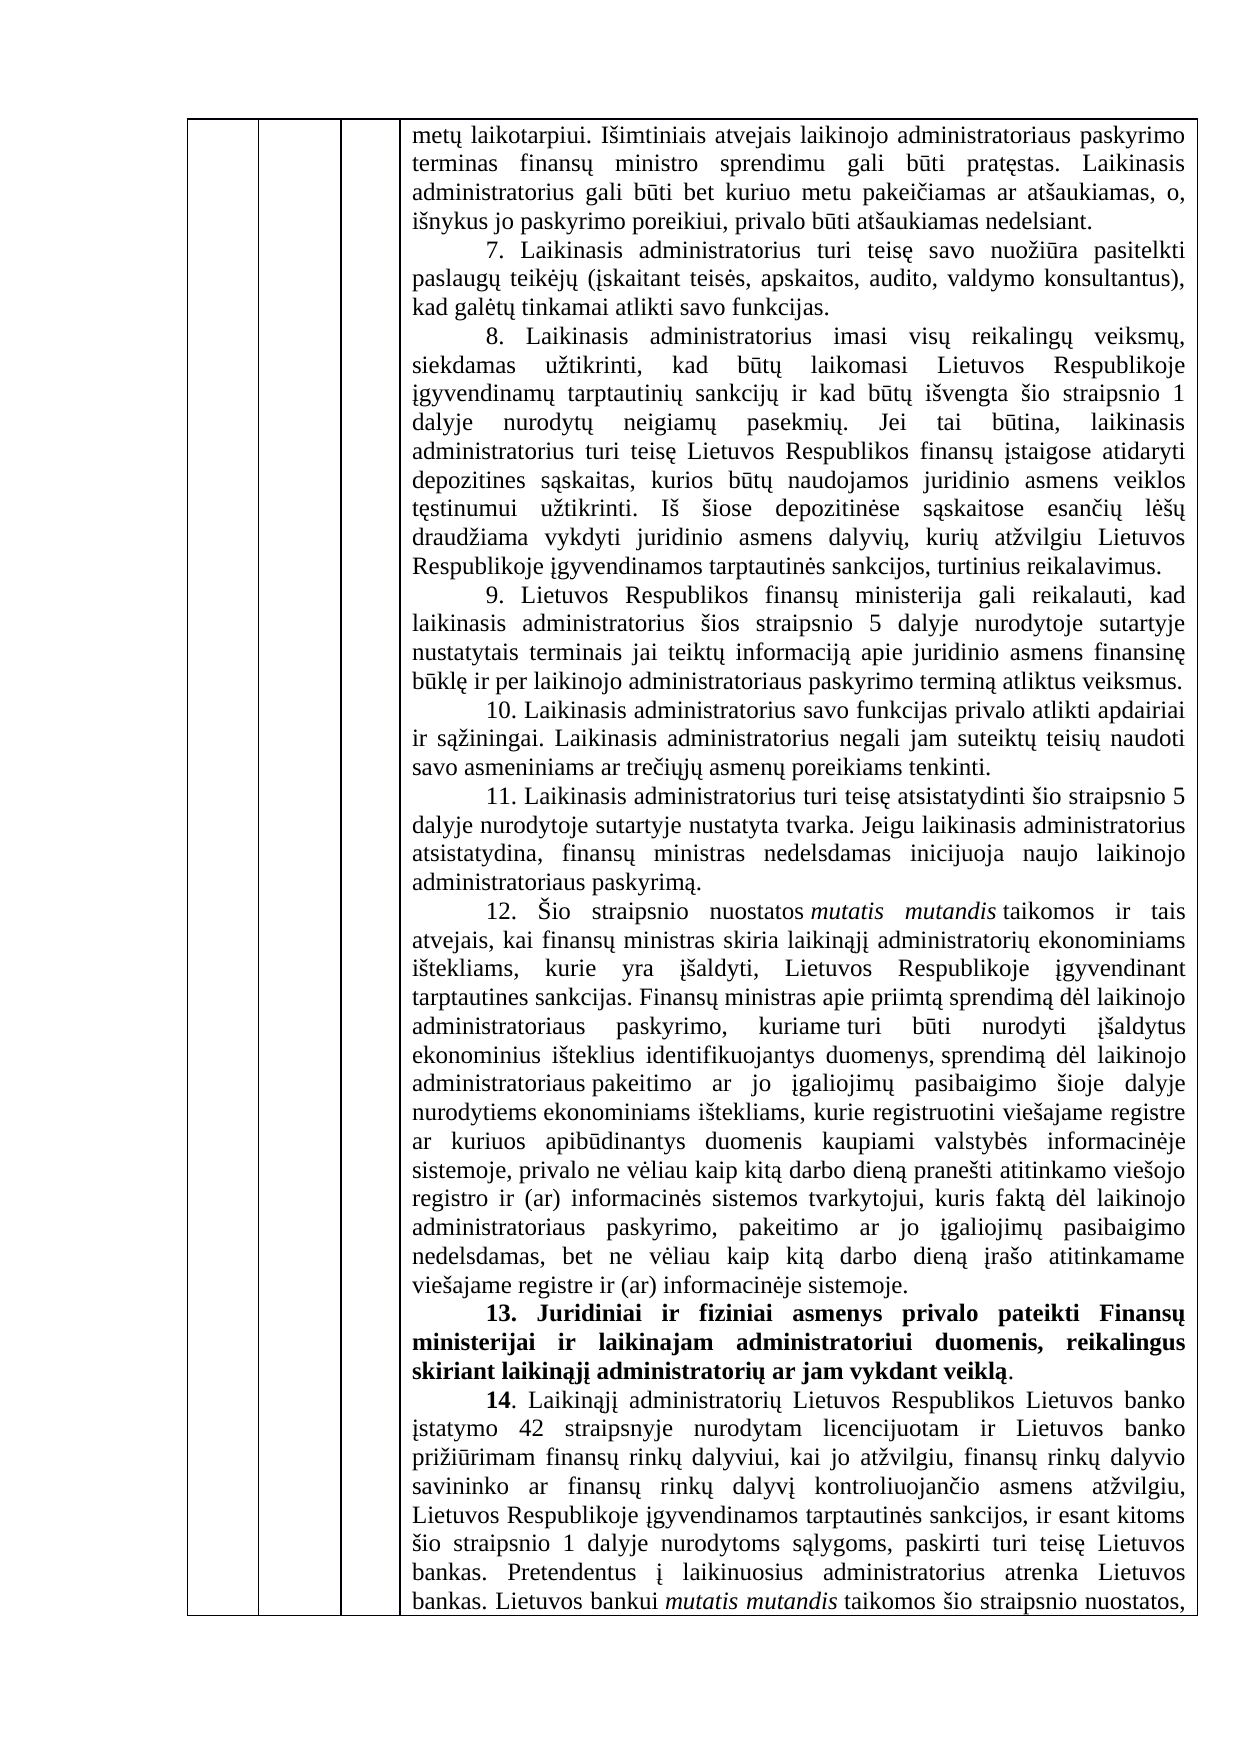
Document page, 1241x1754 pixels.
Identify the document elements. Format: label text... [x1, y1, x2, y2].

table_cell [188, 120, 258, 1615]
table_cell [259, 120, 340, 1615]
table_cell [342, 120, 399, 1615]
table_cell metų laikotarpiui. Išimtiniais atvejais laikinojo administratoriaus paskyrimo terminas finansų ministro sprendimu gali būti pratęstas. Laikinasis administratorius gali būti bet kuriuo metu pakeičiamas ar atšaukiamas, o, išnykus jo paskyrimo poreikiui, privalo būti atšaukiamas nedelsiant. 7. Laikinasis administratorius turi teisę savo nuožiūra pasitelkti paslaugų teikėjų (įskaitant teisės, apskaitos, audito, valdymo konsultantus), kad galėtų tinkamai atlikti savo funkcijas. 8. Laikinasis administratorius imasi visų reikalingų veiksmų, siekdamas užtikrinti, kad būtų laikomasi Lietuvos Respublikoje įgyvendinamų tarptautinių sankcijų ir kad būtų išvengta šio straipsnio 1 dalyje nurodytų neigiamų pasekmių. Jei tai būtina, laikinasis administratorius turi teisę Lietuvos Respublikos finansų įstaigose atidaryti depozitines sąskaitas, kurios būtų naudojamos juridinio asmens veiklos tęstinumui užtikrinti. Iš šiose depozitinėse sąskaitose esančių lėšų draudžiama vykdyti juridinio asmens dalyvių, kurių atžvilgiu Lietuvos Respublikoje įgyvendinamos tarptautinės sankcijos, turtinius reikalavimus. 9. Lietuvos Respublikos finansų ministerija gali reikalauti, kad laikinasis administratorius šios straipsnio 5 dalyje nurodytoje sutartyje nustatytais terminais jai teiktų informaciją apie juridinio asmens finansinę būklę ir per laikinojo administratoriaus paskyrimo terminą atliktus veiksmus. 10. Laikinasis administratorius savo funkcijas privalo atlikti apdairiai ir sąžiningai. Laikinasis administratorius negali jam suteiktų teisių naudoti savo asmeniniams ar trečiųjų asmenų poreikiams tenkinti. 11. Laikinasis administratorius turi teisę atsistatydinti šio straipsnio 5 dalyje nurodytoje sutartyje nustatyta tvarka. Jeigu laikinasis administratorius atsistatydina, finansų ministras nedelsdamas inicijuoja naujo laikinojo administratoriaus paskyrimą. 12. Šio straipsnio nuostatos mutatis mutandis taikomos ir tais atvejais, kai finansų ministras skiria laikinąjį administratorių ekonominiams ištekliams, kurie yra įšaldyti, Lietuvos Respublikoje įgyvendinant tarptautines sankcijas. Finansų ministras apie priimtą sprendimą dėl laikinojo administratoriaus paskyrimo, kuriame turi būti nurodyti įšaldytus ekonominius išteklius identifikuojantys duomenys, sprendimą dėl laikinojo administratoriaus pakeitimo ar jo įgaliojimų pasibaigimo šioje dalyje nurodytiems ekonominiams ištekliams, kurie registruotini viešajame registre ar kuriuos apibūdinantys duomenis kaupiami valstybės informacinėje sistemoje, privalo ne vėliau kaip kitą darbo dieną pranešti atitinkamo viešojo registro ir (ar) informacinės sistemos tvarkytojui, kuris faktą dėl laikinojo administratoriaus paskyrimo, pakeitimo ar jo įgaliojimų pasibaigimo nedelsdamas, bet ne vėliau kaip kitą darbo dieną įrašo atitinkamame viešajame registre ir (ar) informacinėje sistemoje. 13. Juridiniai ir fiziniai asmenys privalo pateikti Finansų ministerijai ir laikinajam administratoriui duomenis, reikalingus skiriant laikinąjį administratorių ar jam vykdant veiklą. 14. Laikinąjį administratorių Lietuvos Respublikos Lietuvos banko įstatymo 42 straipsnyje nurodytam licencijuotam ir Lietuvos banko prižiūrimam finansų rinkų dalyviui, kai jo atžvilgiu, finansų rinkų dalyvio savininko ar finansų rinkų dalyvį kontroliuojančio asmens atžvilgiu, Lietuvos Respublikoje įgyvendinamos tarptautinės sankcijos, ir esant kitoms šio straipsnio 1 dalyje nurodytoms sąlygoms, paskirti turi teisę Lietuvos bankas. Pretendentus į laikinuosius administratorius atrenka Lietuvos bankas. Lietuvos bankui mutatis mutandis taikomos šio straipsnio nuostatos, [401, 120, 1197, 1615]
